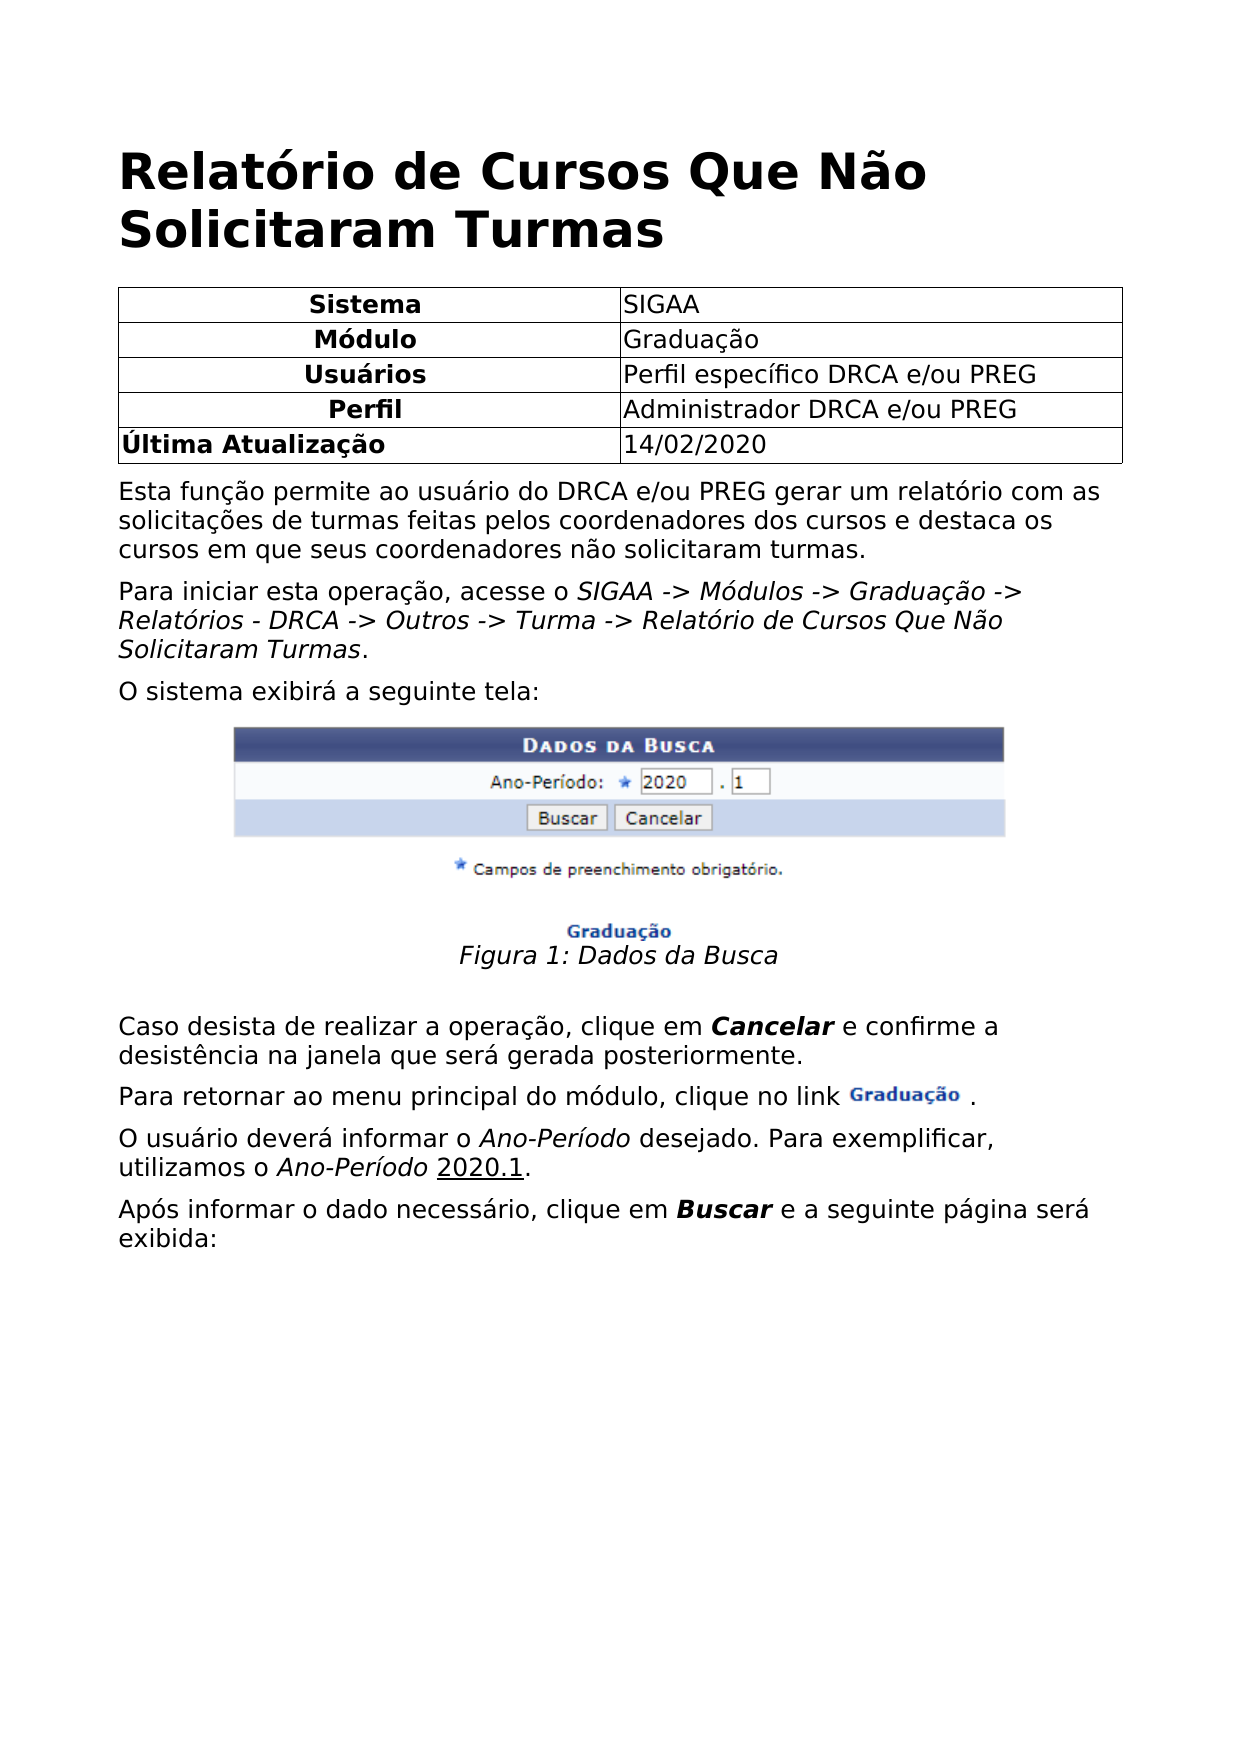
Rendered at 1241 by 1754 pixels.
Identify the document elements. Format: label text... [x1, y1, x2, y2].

text Para iniciar esta operação, acesse o SIGAA -> Módulos -> Graduação -> Relatórios - DRCA -> Outros -> Turma -> Relatório de Cursos Que Não Solicitaram Turmas. [118, 577, 1122, 665]
picture [231, 718, 1009, 941]
table_cell Módulo [119, 323, 620, 357]
table_cell Perfil [119, 393, 620, 427]
text Para retornar ao menu principal do módulo, clique no link . [118, 1082, 1122, 1112]
table_cell Perfil específico DRCA e/ou PREG [621, 358, 1122, 392]
text O usuário deverá informar o Ano-Período desejado. Para exemplificar, utilizamos o Ano-Período 2020.1. [118, 1124, 1122, 1182]
text O sistema exibirá a seguinte tela: [118, 677, 1122, 706]
table_cell Última Atualização [119, 428, 620, 462]
table_cell Usuários [119, 358, 620, 392]
table_cell 14/02/2020 [621, 428, 1122, 462]
text Após informar o dado necessário, clique em Buscar e a seguinte página será exibida: [118, 1195, 1122, 1253]
table_header SIGAA [621, 288, 1122, 322]
table_cell Administrador DRCA e/ou PREG [621, 393, 1122, 427]
text Figura 1: Dados da Busca [232, 941, 1008, 970]
picture [848, 1085, 962, 1106]
text Caso desista de realizar a operação, clique em Cancelar e confirme a desistência na janela que será gerada posteriormente. [118, 1012, 1122, 1070]
text Esta função permite ao usuário do DRCA e/ou PREG gerar um relatório com as solicitações de turmas feitas pelos coordenadores dos cursos e destaca os cursos em que seus coordenadores não solicitaram turmas. [118, 477, 1122, 565]
table_header Sistema [119, 288, 620, 322]
table_cell Graduação [621, 323, 1122, 357]
subtitle Relatório de Cursos Que Não Solicitaram Turmas [118, 143, 1122, 259]
